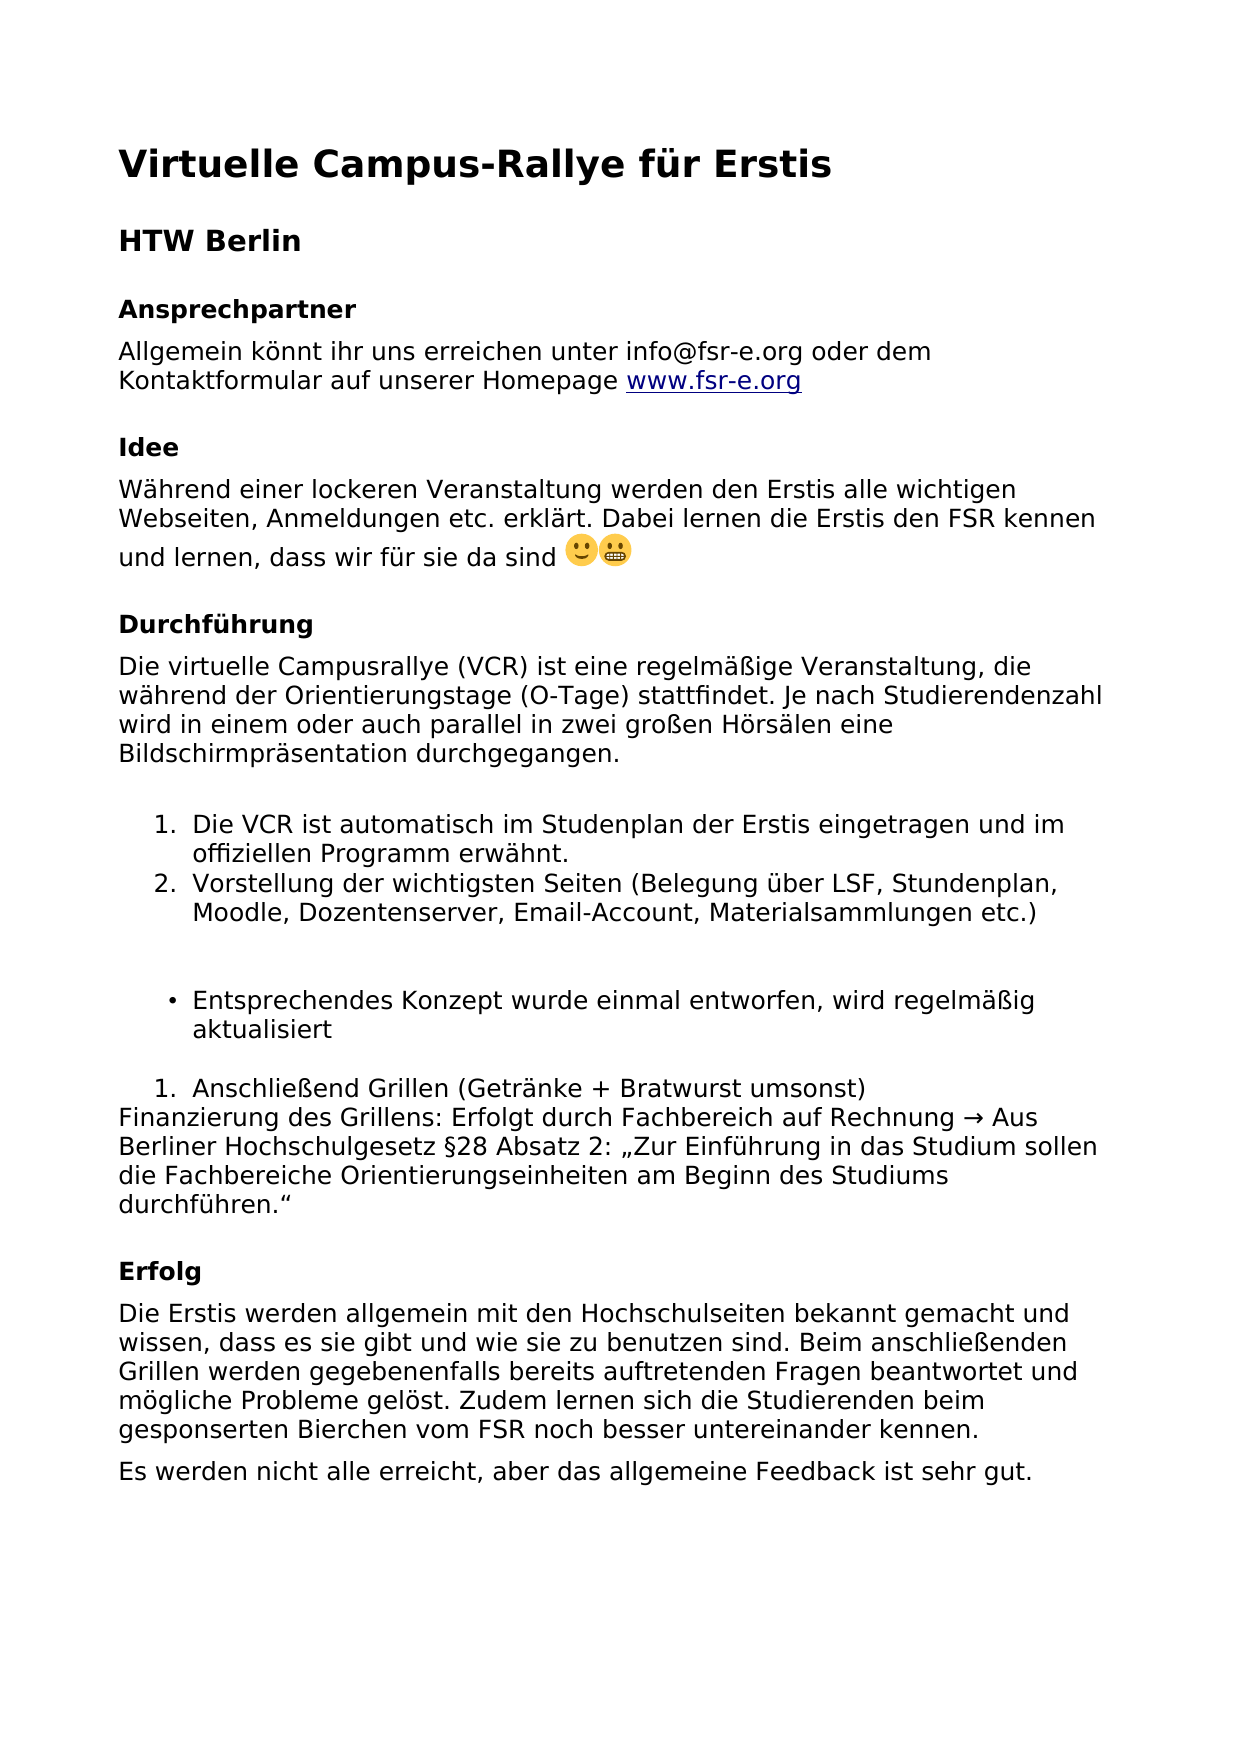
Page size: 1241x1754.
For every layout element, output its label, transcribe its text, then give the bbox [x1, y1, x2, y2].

subtitle Erfolg [118, 1257, 1122, 1286]
text Es werden nicht alle erreicht, aber das allgemeine Feedback ist sehr gut. [118, 1457, 1122, 1486]
list Vorstellung der wichtigsten Seiten (Belegung über LSF, Stundenplan, Moodle, Dozentenserver, Email-Account, Materialsammlungen etc.) [177, 869, 1122, 927]
text Während einer lockeren Veranstaltung werden den Erstis alle wichtigen Webseiten, Anmeldungen etc. erklärt. Dabei lernen die Erstis den FSR kennen und lernen, dass wir für sie da sind [118, 475, 1122, 573]
list Entsprechendes Konzept wurde einmal entworfen, wird regelmäßig aktualisiert [177, 986, 1122, 1044]
subtitle Durchführung [118, 610, 1122, 639]
list Anschließend Grillen (Getränke + Bratwurst umsonst) [177, 1074, 1122, 1103]
list Die VCR ist automatisch im Studenplan der Erstis eingetragen und im offiziellen Programm erwähnt. [177, 810, 1122, 869]
subtitle Idee [118, 433, 1122, 462]
text Finanzierung des Grillens: Erfolgt durch Fachbereich auf Rechnung → Aus Berliner Hochschulgesetz §28 Absatz 2: „Zur Einführung in das Studium sollen die Fachbereiche Orientierungseinheiten am Beginn des Studiums durchführen.“ [118, 1103, 1122, 1220]
text Die virtuelle Campusrallye (VCR) ist eine regelmäßige Veranstaltung, die während der Orientierungstage (O-Tage) stattfindet. Je nach Studierendenzahl wird in einem oder auch parallel in zwei großen Hörsälen eine Bildschirmpräsentation durchgegangen. [118, 652, 1122, 768]
subtitle Ansprechpartner [118, 296, 1122, 325]
text Die Erstis werden allgemein mit den Hochschulseiten bekannt gemacht und wissen, dass es sie gibt und wie sie zu benutzen sind. Beim anschließenden Grillen werden gegebenenfalls bereits auftretenden Fragen beantwortet und mögliche Probleme gelöst. Zudem lernen sich die Studierenden beim gesponserten Bierchen vom FSR noch besser untereinander kennen. [118, 1299, 1122, 1445]
subtitle HTW Berlin [118, 224, 1122, 258]
text Allgemein könnt ihr uns erreichen unter info@fsr-e.org oder dem Kontaktformular auf unserer Homepage www.fsr-e.org [118, 337, 1122, 396]
subtitle Virtuelle Campus-Rallye für Erstis [118, 143, 1122, 187]
